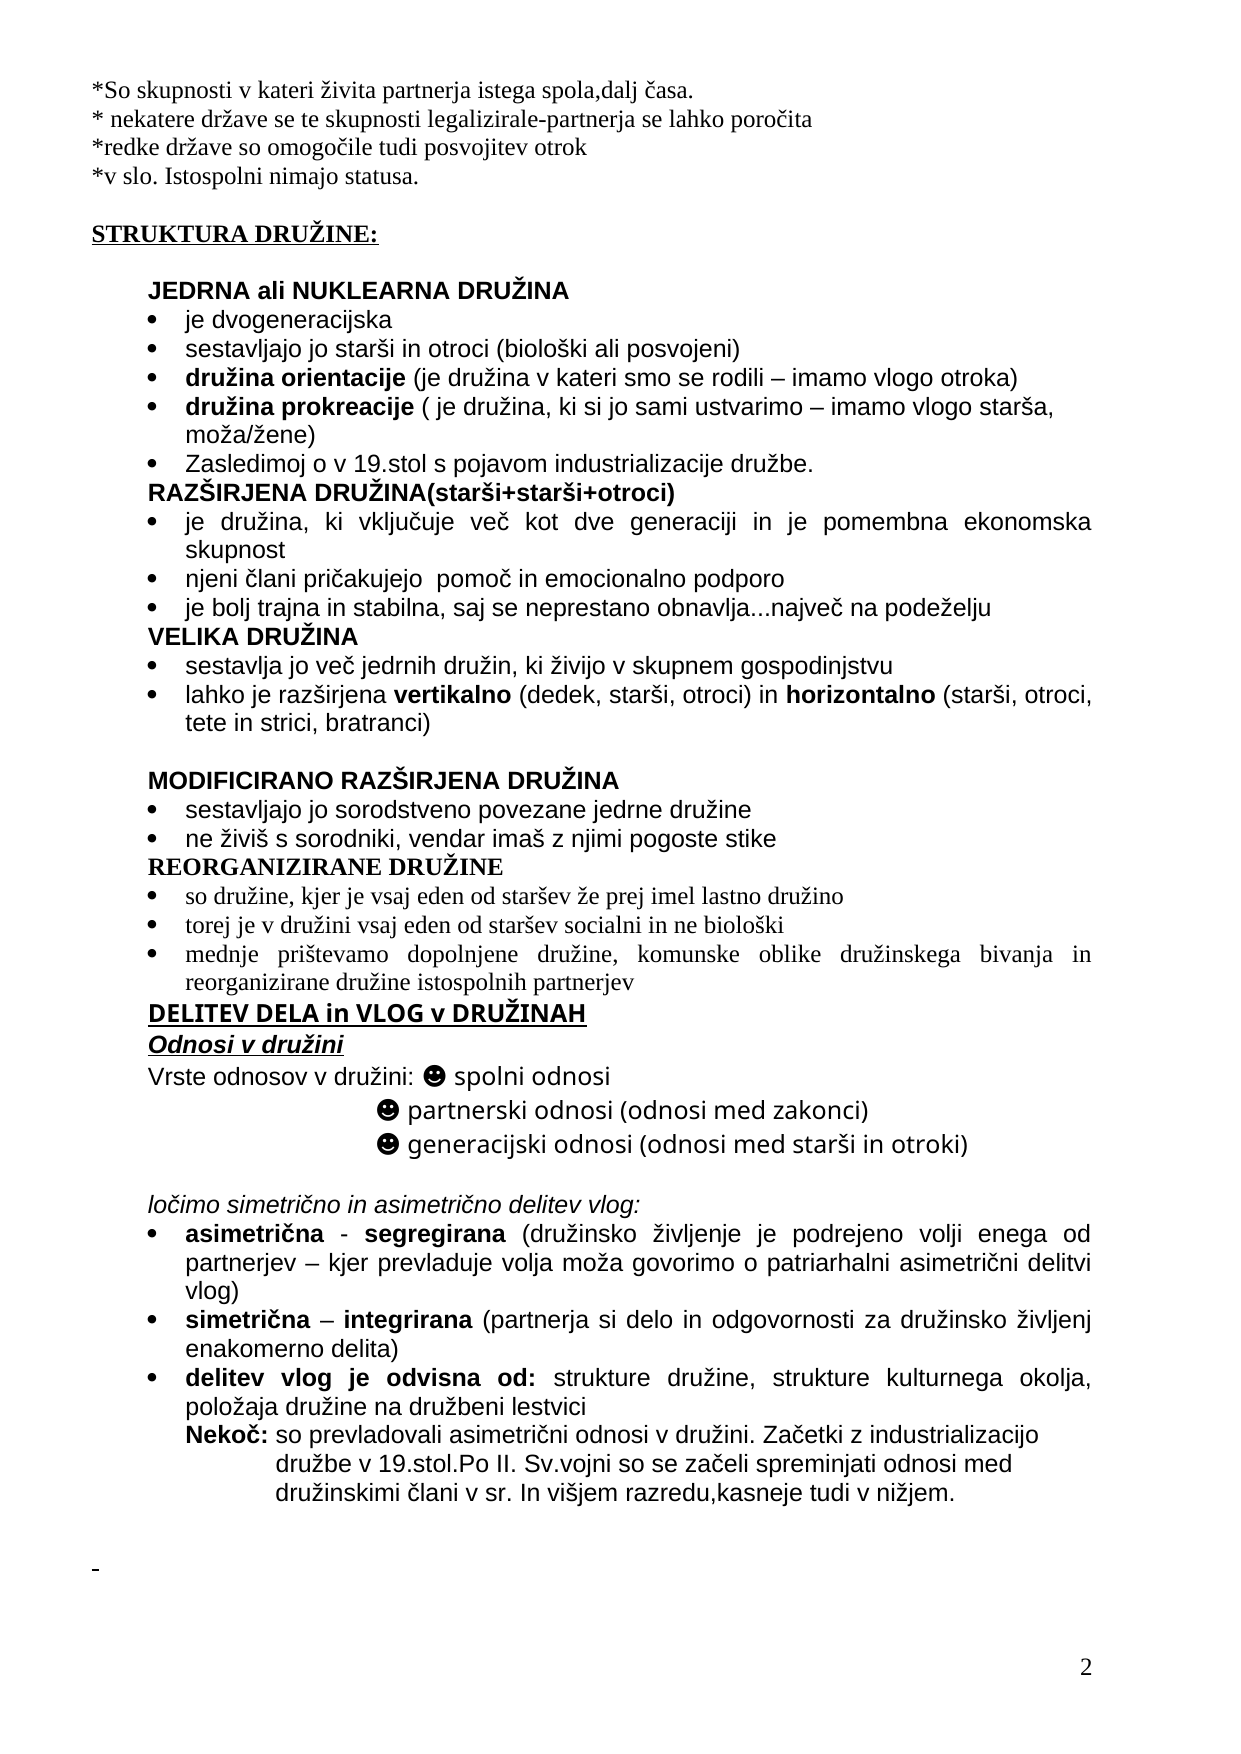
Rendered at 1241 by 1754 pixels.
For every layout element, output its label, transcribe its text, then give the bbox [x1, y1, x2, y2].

list je bolj trajna in stabilna, saj se neprestano obnavlja...največ na podeželju [148, 593, 1093, 622]
list družina orientacije (je družina v kateri smo se rodili – imamo vlogo otroka) [148, 363, 1093, 391]
text *v slo. Istospolni nimajo statusa. [91, 161, 1093, 190]
list delitev vlog je odvisna od: strukture družine, strukture kulturnega okolja, položaja družine na družbeni lestvici [148, 1363, 1093, 1420]
text ☻ partnerski odnosi (odnosi med zakonci) [148, 1093, 1093, 1127]
list družina prokreacije ( je družina, ki si jo sami ustvarimo – imamo vlogo starša, moža/žene) [148, 391, 1093, 449]
list sestavljajo jo starši in otroci (biološki ali posvojeni) [148, 334, 1093, 363]
text DELITEV DELA in VLOG v DRUŽINAH [148, 996, 1093, 1030]
list so družine, kjer je vsaj eden od staršev že prej imel lastno družino [148, 881, 1093, 910]
list lahko je razširjena vertikalno (dedek, starši, otroci) in horizontalno (starši, otroci, tete in strici, bratranci) [148, 679, 1093, 737]
text družbe v 19.stol.Po II. Sv.vojni so se začeli spreminjati odnosi med [185, 1449, 1093, 1478]
list simetrična – integrirana (partnerja si delo in odgovornosti za družinsko življenj enakomerno delita) [148, 1305, 1093, 1363]
text *redke države so omogočile tudi posvojitev otrok [91, 132, 1093, 161]
list ne živiš s sorodniki, vendar imaš z njimi pogoste stike [148, 823, 1093, 852]
text *So skupnosti v kateri živita partnerja istega spola,dalj časa. [91, 75, 1093, 104]
text * nekatere države se te skupnosti legalizirale-partnerja se lahko poročita [91, 104, 1093, 132]
list mednje prištevamo dopolnjene družine, komunske oblike družinskega bivanja in reorganizirane družine istospolnih partnerjev [148, 939, 1093, 996]
text ločimo simetrično in asimetrično delitev vlog: [148, 1190, 1093, 1219]
list sestavlja jo več jedrnih družin, ki živijo v skupnem gospodinjstvu [148, 651, 1093, 679]
list je dvogeneracijska [148, 305, 1093, 334]
text RAZŠIRJENA DRUŽINA(starši+starši+otroci) [148, 478, 1093, 507]
list sestavljajo jo sorodstveno povezane jedrne družine [148, 795, 1093, 823]
list torej je v družini vsaj eden od staršev socialni in ne biološki [148, 910, 1093, 939]
text ☻ generacijski odnosi (odnosi med starši in otroki) [148, 1127, 1093, 1161]
list njeni člani pričakujejo pomoč in emocionalno podporo [148, 564, 1093, 593]
text Odnosi v družini [148, 1030, 1093, 1059]
text Nekoč: so prevladovali asimetrični odnosi v družini. Začetki z industrializacijo [185, 1420, 1093, 1449]
list je družina, ki vključuje več kot dve generaciji in je pomembna ekonomska skupnost [148, 507, 1093, 564]
text VELIKA DRUŽINA [148, 622, 1093, 651]
text STRUKTURA DRUŽINE: [91, 219, 1093, 247]
text REORGANIZIRANE DRUŽINE [148, 852, 1093, 881]
text JEDRNA ali NUKLEARNA DRUŽINA [148, 276, 1093, 305]
list Zasledimoj o v 19.stol s pojavom industrializacije družbe. [148, 449, 1093, 478]
text družinskimi člani v sr. In višjem razredu,kasneje tudi v nižjem. [185, 1478, 1093, 1506]
list asimetrična - segregirana (družinsko življenje je podrejeno volji enega od partnerjev – kjer prevladuje volja moža govorimo o patriarhalni asimetrični delitvi vlog) [148, 1219, 1093, 1305]
text Vrste odnosov v družini: ☻ spolni odnosi [148, 1059, 1093, 1093]
text MODIFICIRANO RAZŠIRJENA DRUŽINA [148, 766, 1093, 795]
